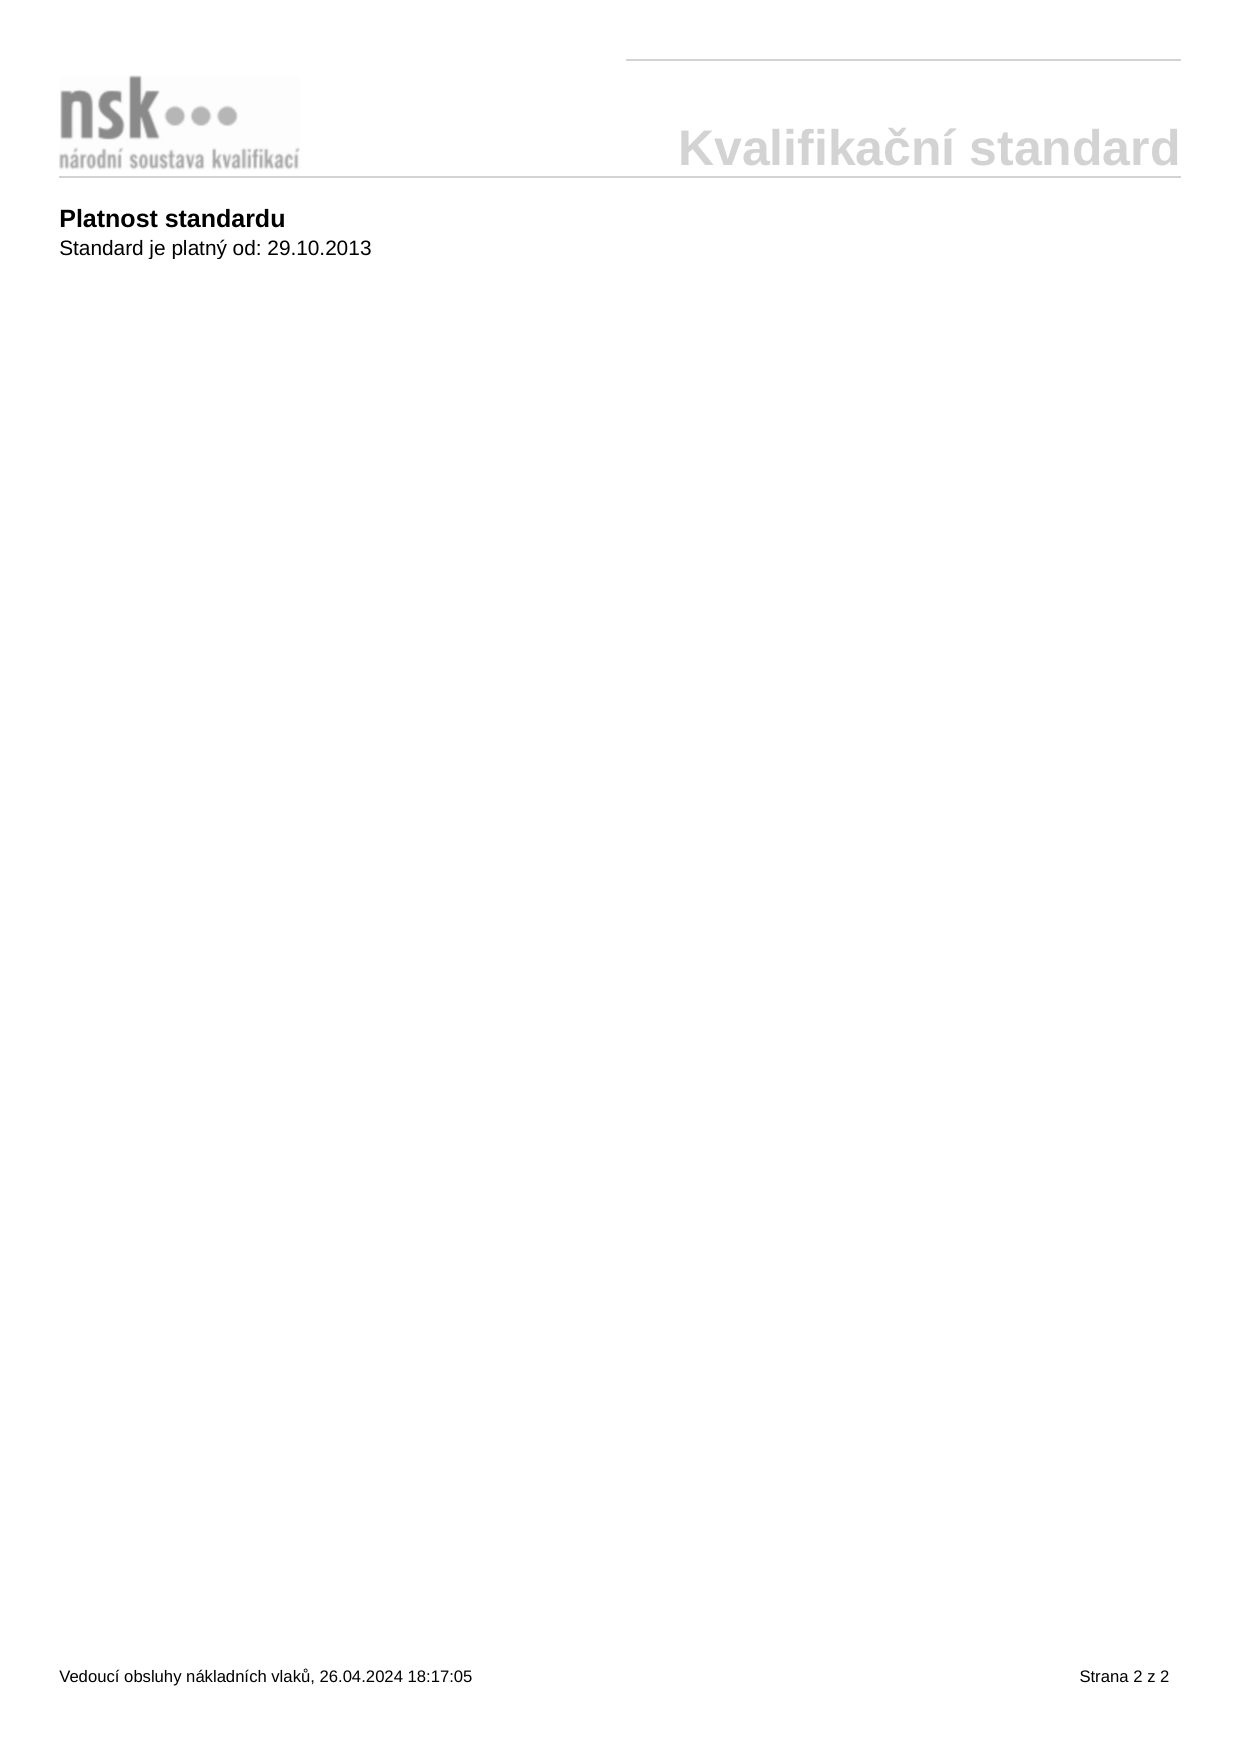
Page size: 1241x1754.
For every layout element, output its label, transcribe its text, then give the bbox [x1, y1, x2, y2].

table_cell [620, 259, 626, 559]
table_cell [626, 1409, 862, 1658]
table_cell [1169, 259, 1181, 559]
table_cell [1169, 1159, 1181, 1409]
table_cell [1093, 859, 1169, 1159]
table_cell [484, 171, 620, 176]
table_cell [862, 194, 1093, 200]
table_cell [1093, 1409, 1169, 1658]
table_cell [59, 559, 483, 859]
table_cell Strana 2 z 2 [862, 1658, 1169, 1694]
table_cell [484, 559, 620, 859]
table_cell [1093, 1159, 1169, 1409]
table_cell [620, 1409, 626, 1658]
table_cell [862, 1159, 1093, 1409]
table_cell [626, 194, 862, 200]
table_cell [484, 259, 620, 559]
table_cell [1169, 1658, 1181, 1694]
table_cell [626, 1159, 862, 1409]
table_cell [484, 1159, 620, 1409]
picture [58, 59, 621, 171]
table_cell [59, 178, 1181, 194]
table_cell [862, 559, 1093, 859]
table_cell [1169, 194, 1181, 200]
table_cell [862, 1409, 1093, 1658]
table_cell [1093, 559, 1169, 859]
table_cell [626, 259, 862, 559]
table_cell [626, 859, 862, 1159]
table_cell [1169, 559, 1181, 859]
table_cell [1093, 194, 1169, 200]
table_cell [862, 859, 1093, 1159]
table_cell [1169, 859, 1181, 1159]
table_cell [620, 859, 626, 1159]
table_cell [59, 859, 483, 1159]
table_cell [59, 1159, 483, 1409]
table_cell [59, 171, 483, 176]
table_cell [620, 1159, 626, 1409]
table_cell [1169, 1409, 1181, 1658]
table_cell [59, 1409, 483, 1658]
table_cell [862, 259, 1093, 559]
table_cell [484, 194, 620, 200]
table_cell Vedoucí obsluhy nákladních vlaků, 26.04.2024 18:17:05 [59, 1658, 862, 1694]
table_cell [620, 559, 626, 859]
table_cell [59, 259, 483, 559]
table_cell [1093, 259, 1169, 559]
table_cell [621, 59, 626, 170]
table_cell [59, 194, 483, 200]
table_cell [484, 859, 620, 1159]
table_cell Kvalifikační standard [626, 61, 1181, 176]
table_cell [626, 559, 862, 859]
table_cell Platnost standardu [59, 200, 1181, 236]
table_cell Standard je platný od: 29.10.2013 [59, 236, 1181, 259]
table_cell [484, 1409, 620, 1658]
